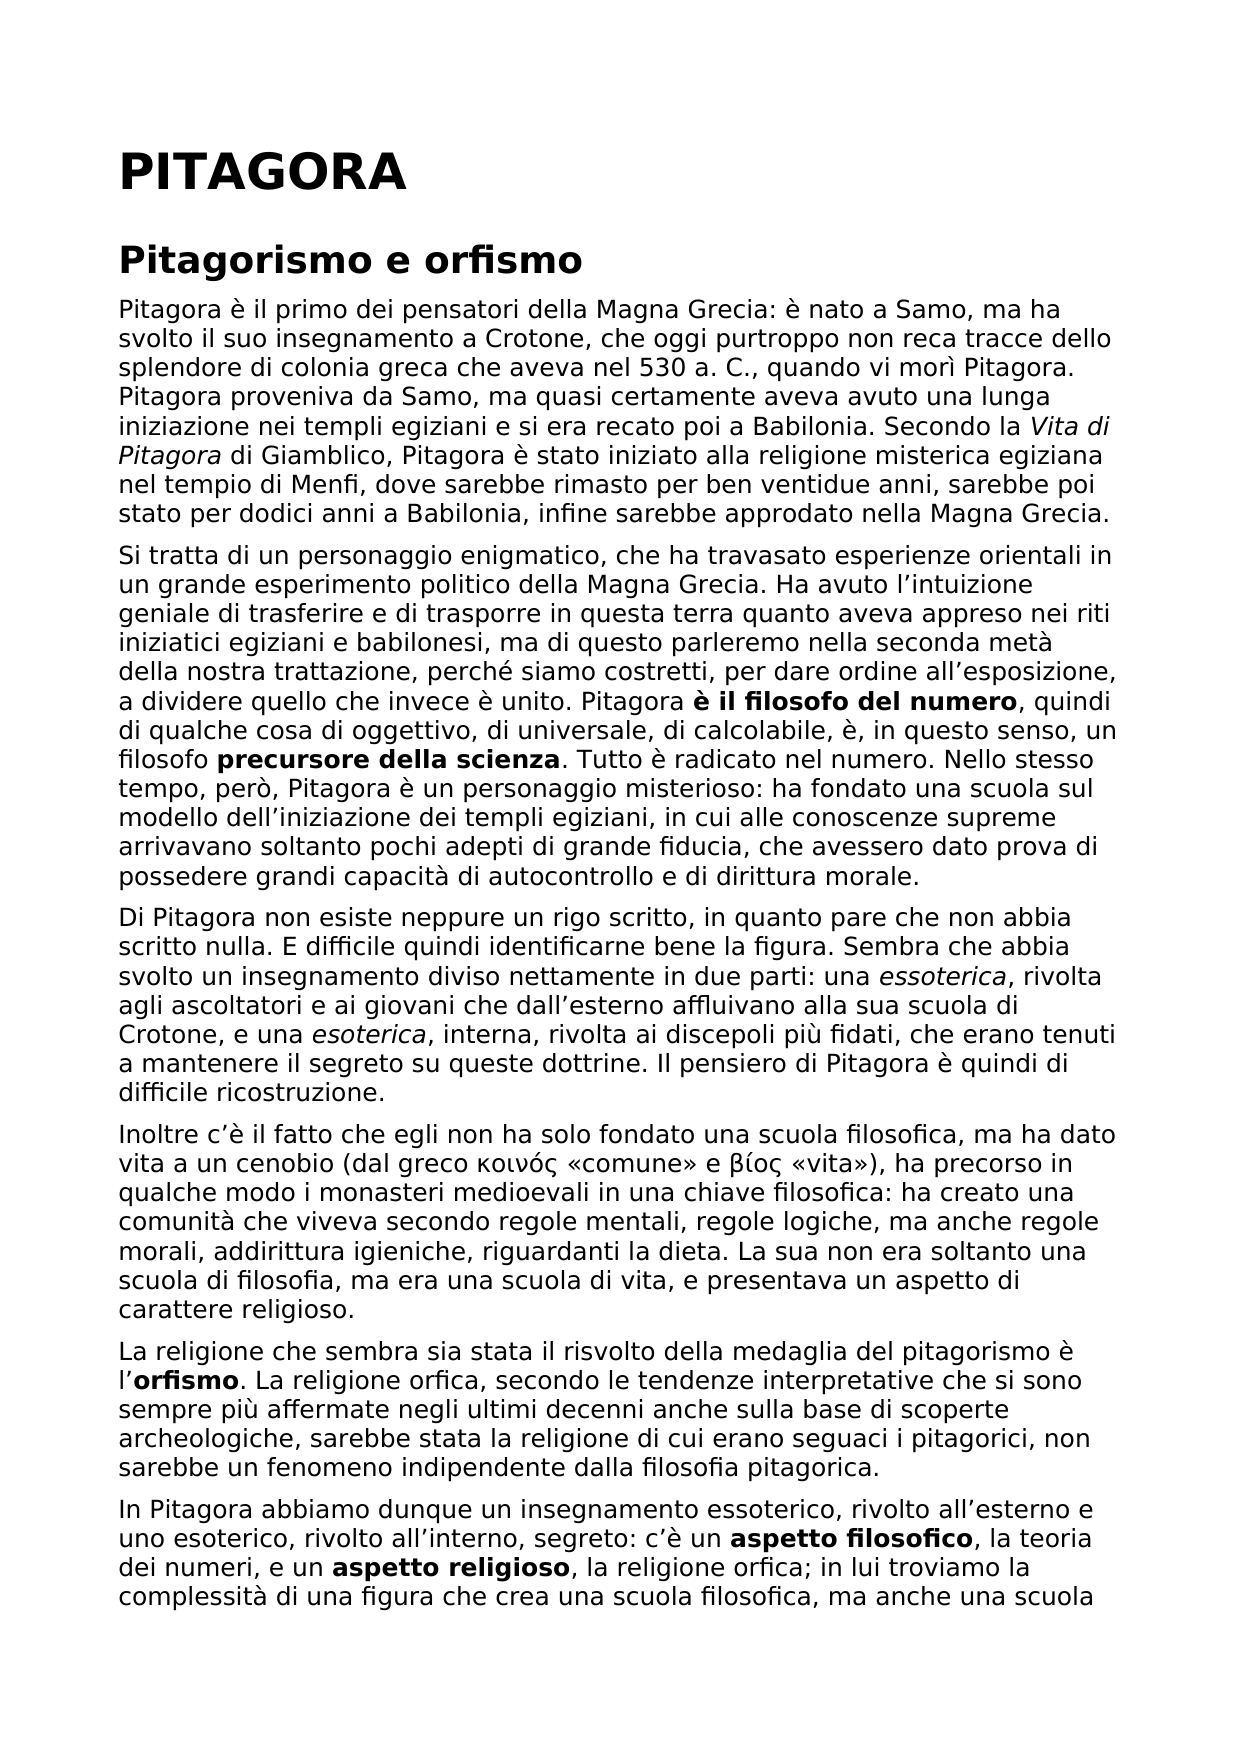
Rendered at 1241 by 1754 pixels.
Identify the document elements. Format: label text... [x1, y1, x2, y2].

text Di Pitagora non esiste neppure un rigo scritto, in quanto pare che non abbia scritto nulla. E difficile quindi identificarne bene la figura. Sembra che abbia svolto un insegnamento diviso nettamente in due parti: una essoterica, rivolta agli ascoltatori e ai giovani che dall’esterno affluivano alla sua scuola di Crotone, e una esoterica, interna, rivolta ai discepoli più fidati, che erano tenuti a mantenere il segreto su queste dottrine. Il pensiero di Pitagora è quindi di difficile ricostruzione. [118, 903, 1122, 1107]
subtitle Pitagorismo e orfismo [118, 239, 1122, 282]
text Pitagora è il primo dei pensatori della Magna Grecia: è nato a Samo, ma ha svolto il suo insegnamento a Crotone, che oggi purtroppo non reca tracce dello splendore di colonia greca che aveva nel 530 a. C., quando vi morì Pitagora. Pitagora proveniva da Samo, ma quasi certamente aveva avuto una lunga iniziazione nei templi egiziani e si era recato poi a Babilonia. Secondo la Vita di Pitagora di Giamblico, Pitagora è stato iniziato alla religione misterica egiziana nel tempio di Menfi, dove sarebbe rimasto per ben ventidue anni, sarebbe poi stato per dodici anni a Babilonia, infine sarebbe approdato nella Magna Grecia. [118, 295, 1122, 528]
text Inoltre c’è il fatto che egli non ha solo fondato una scuola filosofica, ma ha dato vita a un cenobio (dal greco κοινός «comune» e βίος «vita»), ha precorso in qualche modo i monasteri medioevali in una chiave filosofica: ha creato una comunità che viveva secondo regole mentali, regole logiche, ma anche regole morali, addirittura igieniche, riguardanti la dieta. La sua non era soltanto una scuola di filosofia, ma era una scuola di vita, e presentava un aspetto di carattere religioso. [118, 1120, 1122, 1324]
text La religione che sembra sia stata il risvolto della medaglia del pitagorismo è l’orfismo. La religione orfica, secondo le tendenze interpretative che si sono sempre più affermate negli ultimi decenni anche sulla base di scoperte archeologiche, sarebbe stata la religione di cui erano seguaci i pitagorici, non sarebbe un fenomeno indipendente dalla filosofia pitagorica. [118, 1337, 1122, 1482]
text Si tratta di un personaggio enigmatico, che ha travasato esperienze orientali in un grande esperimento politico della Magna Grecia. Ha avuto l’intuizione geniale di trasferire e di trasporre in questa terra quanto aveva appreso nei riti iniziatici egiziani e babilonesi, ma di questo parleremo nella seconda metà della nostra trattazione, perché siamo costretti, per dare ordine all’esposizione, a dividere quello che invece è unito. Pitagora è il filosofo del numero, quindi di qualche cosa di oggettivo, di universale, di calcolabile, è, in questo senso, un filosofo precursore della scienza. Tutto è radicato nel numero. Nello stesso tempo, però, Pitagora è un personaggio misterioso: ha fondato una scuola sul modello dell’iniziazione dei templi egiziani, in cui alle conoscenze supreme arrivavano soltanto pochi adepti di grande fiducia, che avessero dato prova di possedere grandi capacità di autocontrollo e di dirittura morale. [118, 541, 1122, 891]
subtitle PITAGORA [118, 143, 1122, 201]
text In Pitagora abbiamo dunque un insegnamento essoterico, rivolto all’esterno e uno esoterico, rivolto all’interno, segreto: c’è un aspetto filosofico, la teoria dei numeri, e un aspetto religioso, la religione orfica; in lui troviamo la complessità di una figura che crea una scuola filosofica, ma anche una scuola [118, 1495, 1122, 1612]
